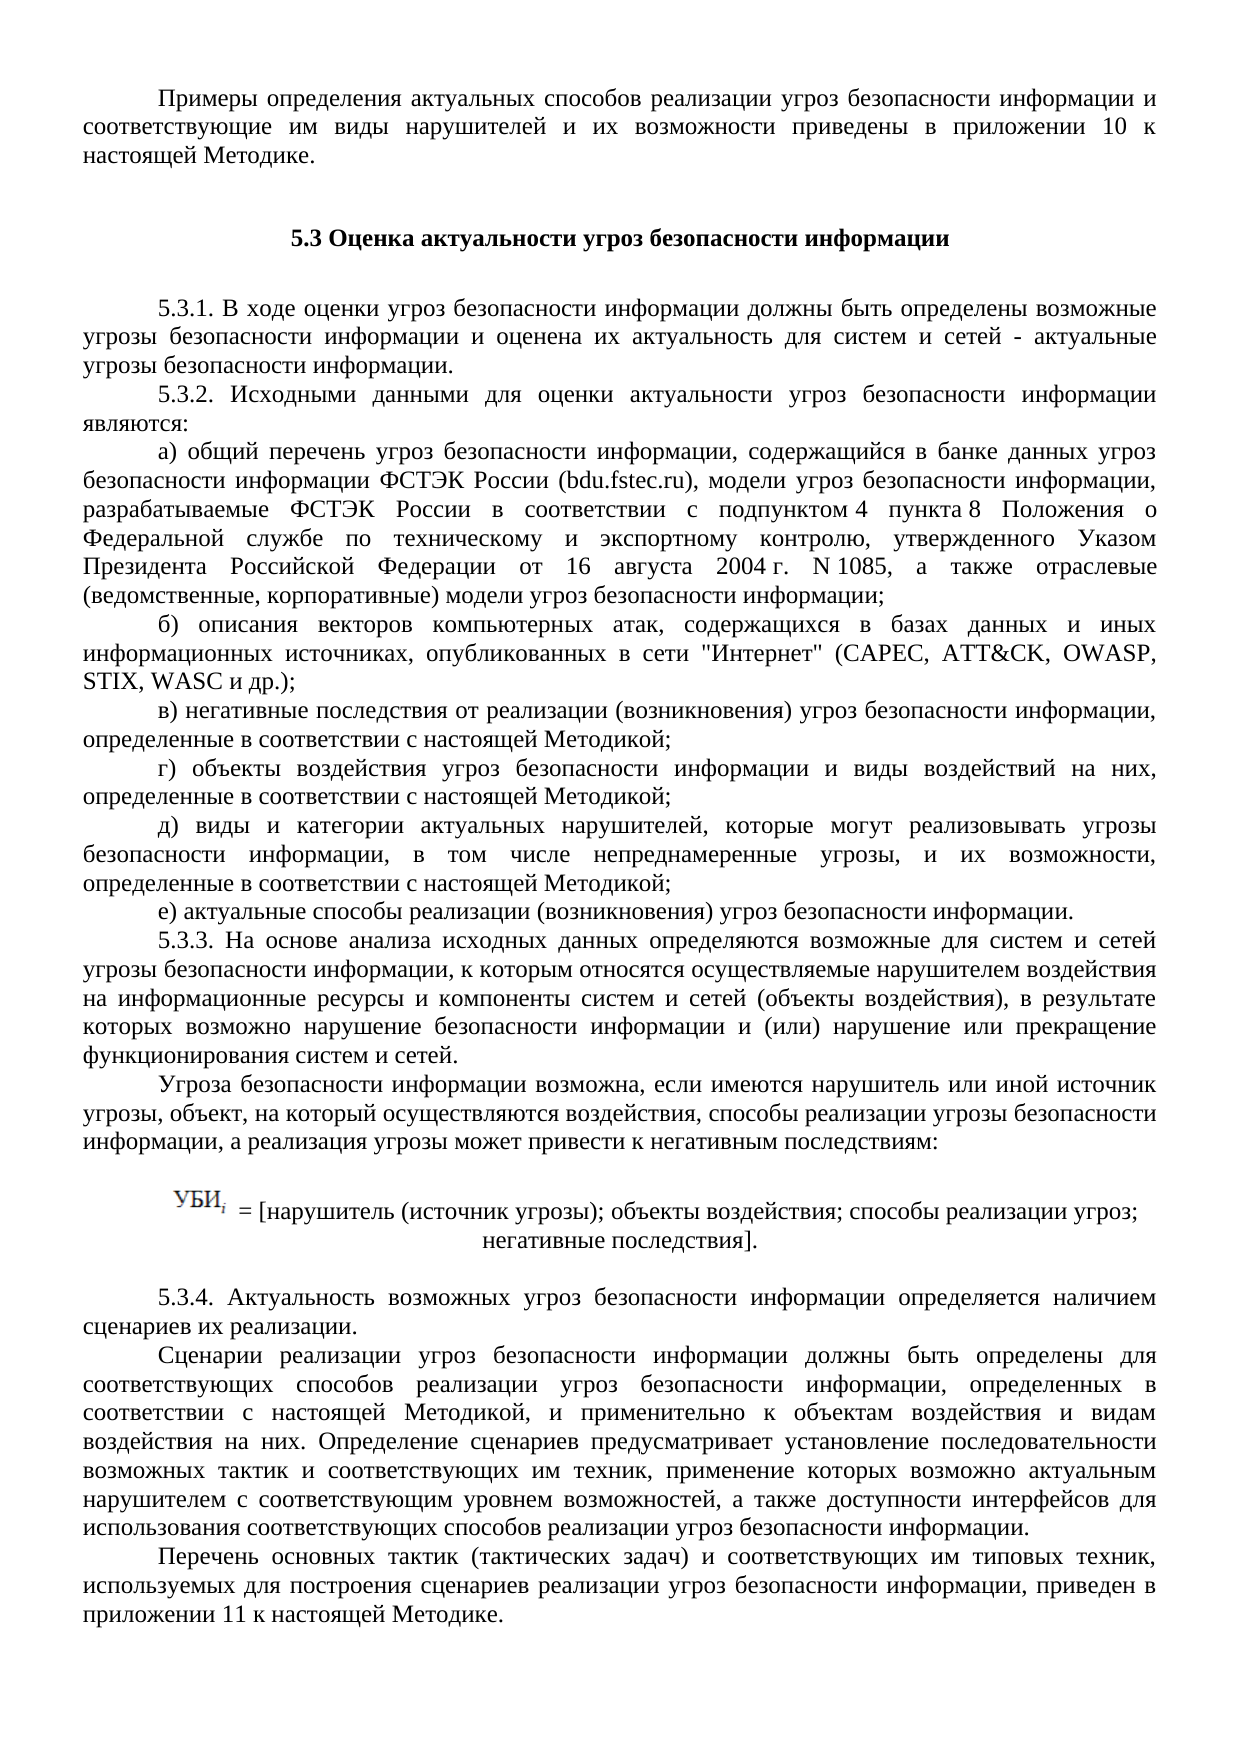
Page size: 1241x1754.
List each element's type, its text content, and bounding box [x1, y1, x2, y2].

text Примеры определения актуальных способов реализации угроз безопасности информации и соответствующие им виды нарушителей и их возможности приведены в приложении 10 к настоящей Методике. [83, 83, 1157, 169]
text б) описания векторов компьютерных атак, содержащихся в базах данных и иных информационных источниках, опубликованных в сети "Интернет" (CAPEC, ATT&CK, OWASP, STIX, WASC и др.); [83, 609, 1157, 695]
text 5.3.1. В ходе оценки угроз безопасности информации должны быть определены возможные угрозы безопасности информации и оценена их актуальность для систем и сетей - актуальные угрозы безопасности информации. [83, 293, 1157, 379]
text а) общий перечень угроз безопасности информации, содержащийся в банке данных угроз безопасности информации ФСТЭК России (bdu.fstec.ru), модели угроз безопасности информации, разрабатываемые ФСТЭК России в соответствии с подпунктом 4 пункта 8 Положения о Федеральной службе по техническому и экспортному контролю, утвержденного Указом Президента Российской Федерации от 16 августа 2004 г. N 1085, а также отраслевые (ведомственные, корпоративные) модели угроз безопасности информации; [83, 436, 1157, 609]
text е) актуальные способы реализации (возникновения) угроз безопасности информации. [83, 896, 1157, 925]
text Перечень основных тактик (тактических задач) и соответствующих им типовых техник, используемых для построения сценариев реализации угроз безопасности информации, приведен в приложении 11 к настоящей Методике. [83, 1541, 1157, 1627]
text = [нарушитель (источник угрозы); объекты воздействия; способы реализации угроз; негативные последствия]. [83, 1184, 1157, 1254]
text г) объекты воздействия угроз безопасности информации и виды воздействий на них, определенные в соответствии с настоящей Методикой; [83, 753, 1157, 810]
picture [172, 1183, 232, 1220]
text Угроза безопасности информации возможна, если имеются нарушитель или иной источник угрозы, объект, на который осуществляются воздействия, способы реализации угрозы безопасности информации, а реализация угрозы может привести к негативным последствиям: [83, 1069, 1157, 1155]
text 5.3.2. Исходными данными для оценки актуальности угроз безопасности информации являются: [83, 379, 1157, 436]
subtitle 5.3 Оценка актуальности угроз безопасности информации [83, 223, 1157, 251]
text Сценарии реализации угроз безопасности информации должны быть определены для соответствующих способов реализации угроз безопасности информации, определенных в соответствии с настоящей Методикой, и применительно к объектам воздействия и видам воздействия на них. Определение сценариев предусматривает установление последовательности возможных тактик и соответствующих им техник, применение которых возможно актуальным нарушителем с соответствующим уровнем возможностей, а также доступности интерфейсов для использования соответствующих способов реализации угроз безопасности информации. [83, 1340, 1157, 1541]
text в) негативные последствия от реализации (возникновения) угроз безопасности информации, определенные в соответствии с настоящей Методикой; [83, 695, 1157, 753]
text 5.3.4. Актуальность возможных угроз безопасности информации определяется наличием сценариев их реализации. [83, 1282, 1157, 1340]
text д) виды и категории актуальных нарушителей, которые могут реализовывать угрозы безопасности информации, в том числе непреднамеренные угрозы, и их возможности, определенные в соответствии с настоящей Методикой; [83, 810, 1157, 896]
text 5.3.3. На основе анализа исходных данных определяются возможные для систем и сетей угрозы безопасности информации, к которым относятся осуществляемые нарушителем воздействия на информационные ресурсы и компоненты систем и сетей (объекты воздействия), в результате которых возможно нарушение безопасности информации и (или) нарушение или прекращение функционирования систем и сетей. [83, 925, 1157, 1069]
